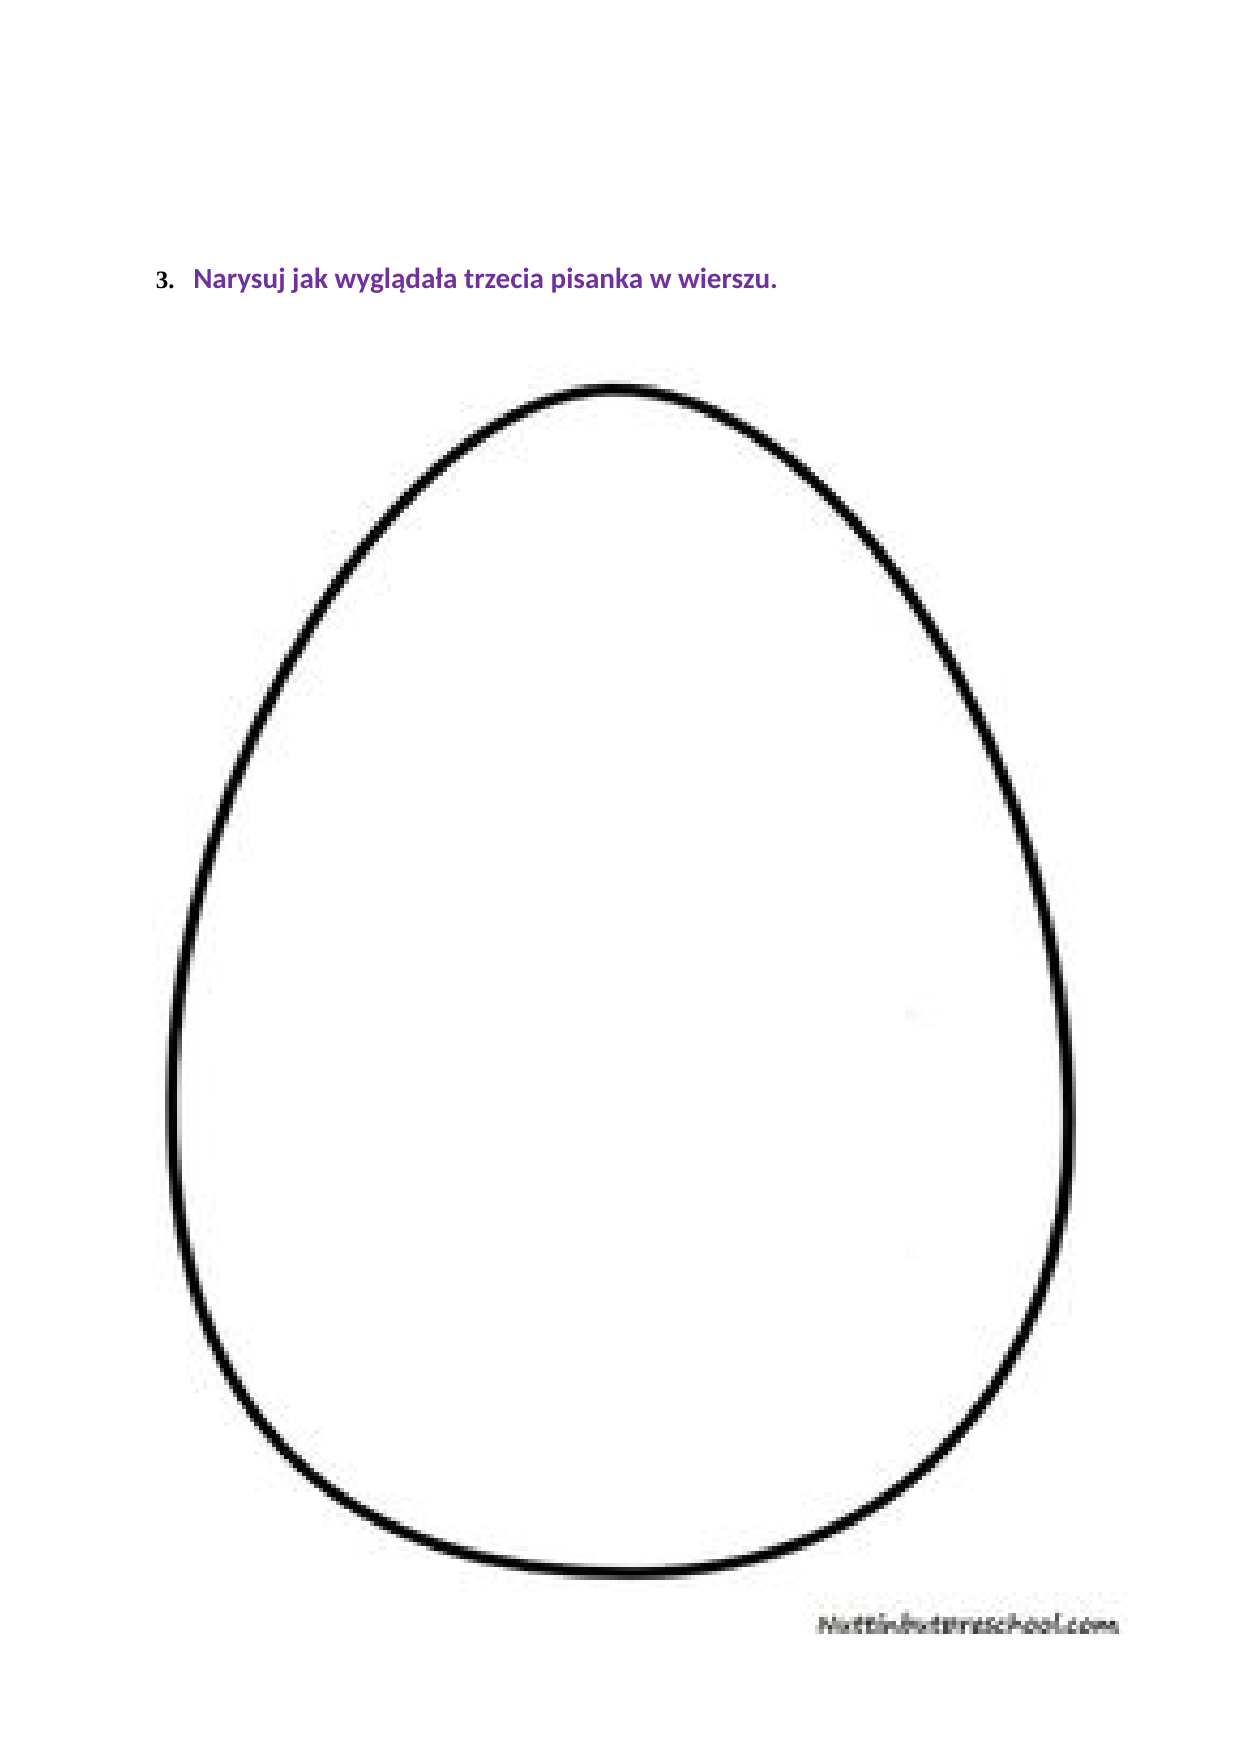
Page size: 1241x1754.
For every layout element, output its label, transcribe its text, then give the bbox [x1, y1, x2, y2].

list Narysuj jak wyglądała trzecia pisanka w wierszu. [156, 261, 1122, 296]
